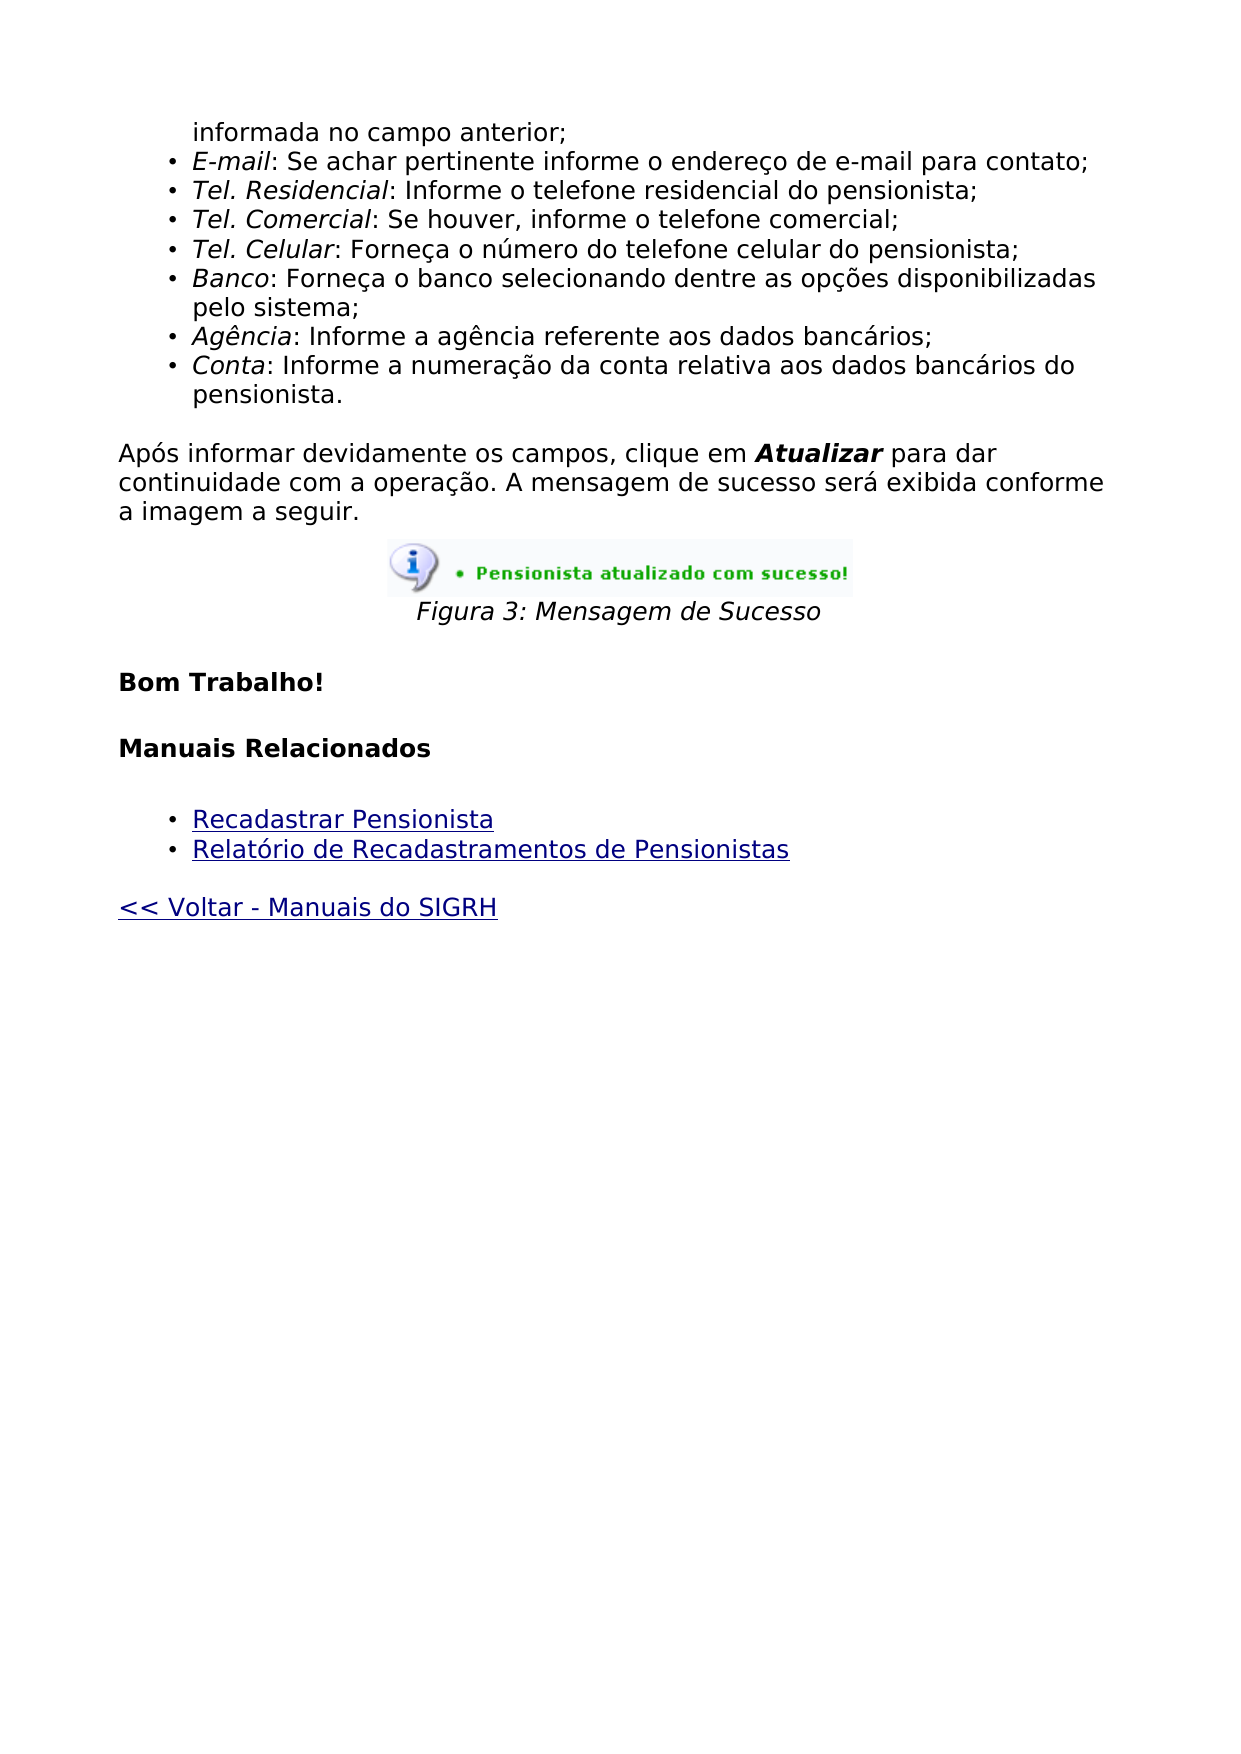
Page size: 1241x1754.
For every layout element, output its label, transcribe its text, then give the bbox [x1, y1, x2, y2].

list Tel. Residencial: Informe o telefone residencial do pensionista; [177, 176, 1122, 206]
text Bom Trabalho! [118, 668, 1122, 697]
list Relatório de Recadastramentos de Pensionistas [177, 835, 1122, 864]
text Figura 3: Mensagem de Sucesso [387, 597, 853, 626]
text Após informar devidamente os campos, clique em Atualizar para dar continuidade com a operação. A mensagem de sucesso será exibida conforme a imagem a seguir. [118, 439, 1122, 527]
list Recadastrar Pensionista [177, 806, 1122, 835]
picture [387, 539, 853, 597]
text << Voltar - Manuais do SIGRH [118, 893, 1122, 923]
list Tel. Celular: Forneça o número do telefone celular do pensionista; [177, 235, 1122, 264]
list informada no campo anterior; [177, 118, 1122, 147]
subtitle Manuais Relacionados [118, 734, 1122, 764]
list E-mail: Se achar pertinente informe o endereço de e-mail para contato; [177, 147, 1122, 176]
list Tel. Comercial: Se houver, informe o telefone comercial; [177, 206, 1122, 235]
list Conta: Informe a numeração da conta relativa aos dados bancários do pensionista. [177, 351, 1122, 410]
list Agência: Informe a agência referente aos dados bancários; [177, 322, 1122, 351]
list Banco: Forneça o banco selecionando dentre as opções disponibilizadas pelo sistema; [177, 264, 1122, 322]
